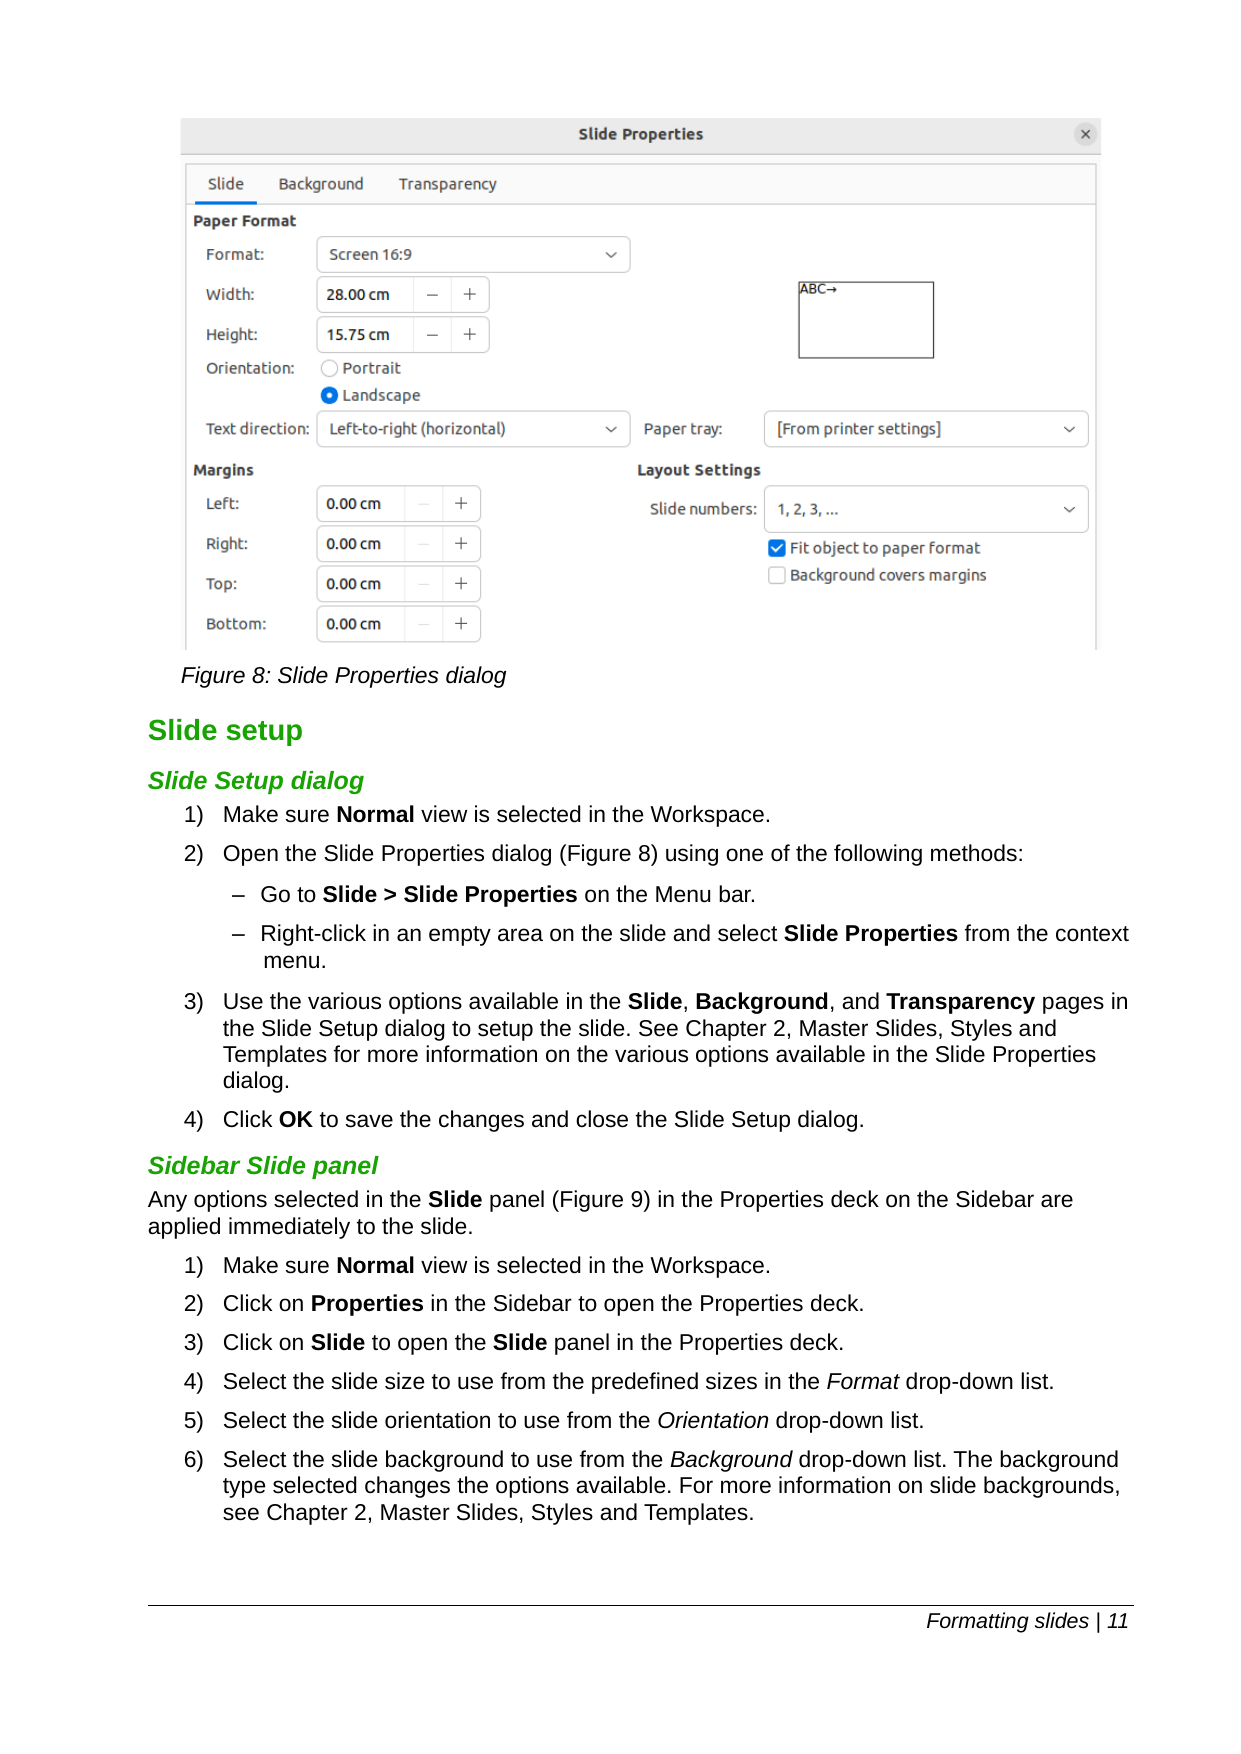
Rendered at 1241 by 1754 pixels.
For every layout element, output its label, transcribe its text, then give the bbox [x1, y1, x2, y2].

list Select the slide background to use from the Background drop-down list. The background type selected changes the options available. For more information on slide backgrounds, see Chapter 2, Master Slides, Styles and Templates. [204, 1446, 1134, 1525]
list Go to Slide > Slide Properties on the Menu bar. [229, 878, 1134, 908]
list Click on Properties in the Sidebar to open the Properties deck. [204, 1290, 1134, 1317]
text Figure 8: Slide Properties dialog [181, 662, 1101, 688]
subtitle Slide setup [148, 713, 1134, 747]
subtitle Sidebar Slide panel [148, 1151, 1134, 1180]
text Any options selected in the Slide panel (Figure 9) in the Properties deck on the Sidebar are applied immediately to the slide. [148, 1186, 1134, 1239]
picture [180, 118, 1102, 650]
list Use the various options available in the Slide, Background, and Transparency pages in the Slide Setup dialog to setup the slide. See Chapter 2, Master Slides, Styles and Templates for more information on the various options available in the Slide Properties dialog. [204, 988, 1134, 1094]
subtitle Slide Setup dialog [148, 766, 1134, 794]
list Select the slide size to use from the predefined sizes in the Format drop-down list. [204, 1368, 1134, 1394]
list Click OK to save the changes and close the Slide Setup dialog. [204, 1106, 1134, 1133]
list Make sure Normal view is selected in the Workspace. [204, 1252, 1134, 1278]
list Right-click in an empty area on the slide and select Slide Properties from the context menu. [229, 917, 1134, 976]
list Select the slide orientation to use from the Orientation drop-down list. [204, 1407, 1134, 1433]
list Click on Slide to open the Slide panel in the Properties deck. [204, 1329, 1134, 1356]
list Open the Slide Properties dialog (Figure 8) using one of the following methods: [204, 839, 1134, 866]
list Make sure Normal view is selected in the Workspace. [204, 801, 1134, 827]
